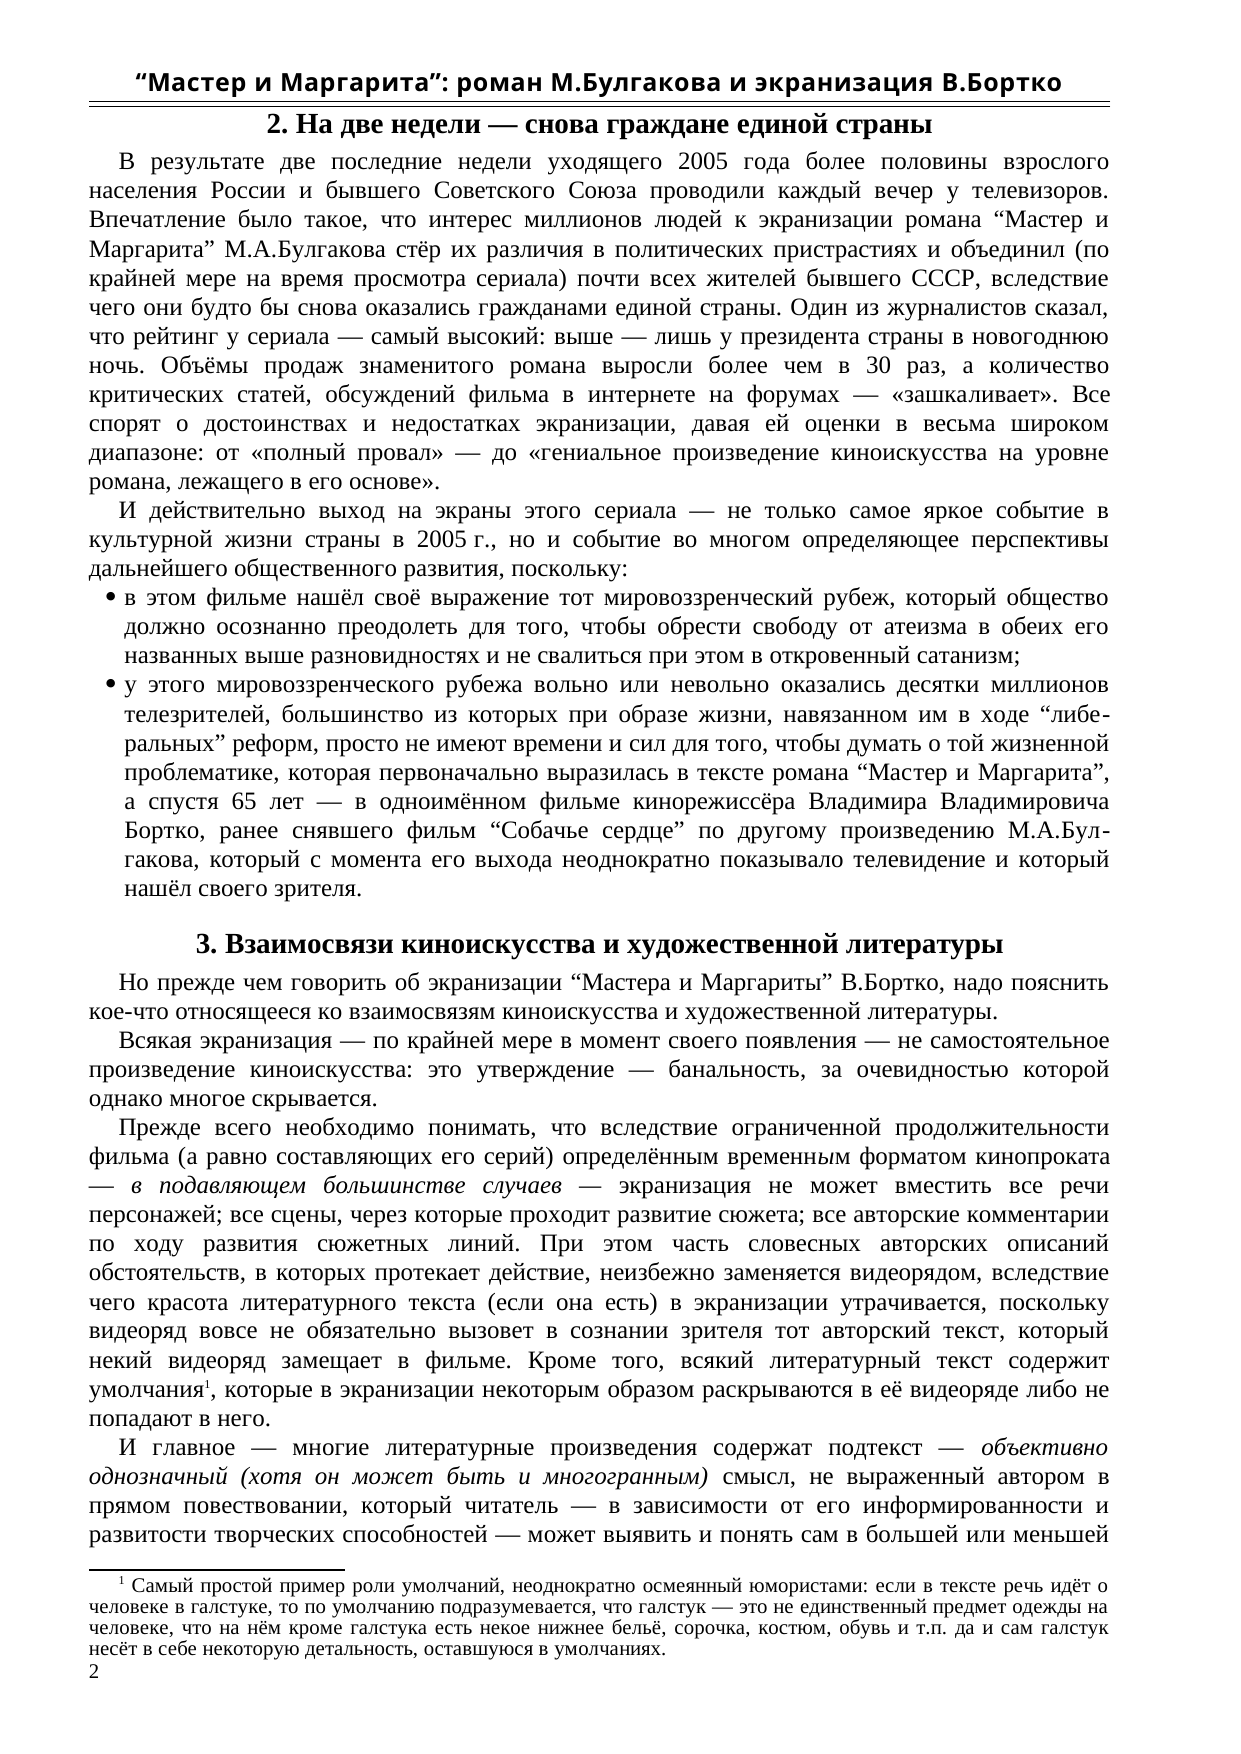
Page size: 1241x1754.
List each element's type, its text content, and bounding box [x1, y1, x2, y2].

text Самый простой пример роли умолчаний, неоднократно осмеянный юмористами: если в тексте речь идёт о человеке в галстуке, то по умолчанию подразумевается, что галстук — это не единственный предмет одежды на человеке, что на нём кроме галстука есть некое нижнее бельё, сорочка, костюм, обувь и т.п. да и сам галстук несёт в себе некоторую детальность, оставшуюся в умолчаниях. [89, 1576, 1110, 1659]
text Прежде всего необходимо понимать, что вследствие ограниченной продолжительности фильма (а равно составляющих его серий) определённым временным форматом кинопроката — в подавляющем большинстве случаев — экранизация не может вместить все речи персонажей; все сцены, через которые проходит развитие сюжета; все авторские комментарии по ходу развития сюжетных линий. При этом часть словесных авторских описаний обстоятельств, в которых протекает действие, неизбежно заменяется видеорядом, вследствие чего красота литературного текста (если она есть) в экранизации утрачивается, поскольку видеоряд вовсе не обязательно вызовет в сознании зрителя тот авторский текст, который некий видеоряд замещает в фильме. Кроме того, всякий литературный текст содержит умолчания, которые в экранизации некоторым образом раскрываются в её видеоряде либо не попадают в него. [89, 1112, 1110, 1432]
text Всякая экранизация — по крайней мере в момент своего появления — не самостоятельное произведение киноискусства: это утверждение — банальность, за очевидностью которой однако многое скрывается. [89, 1025, 1110, 1112]
text В результате две последние недели уходящего 2005 года более половины взрослого населения России и бывшего Советского Союза проводили каждый вечер у телевизоров. Впечатление было такое, что интерес миллионов людей к экранизации романа “Мастер и Маргарита” М.А.Булга­ко­ва стёр их различия в политических пристрастиях и объединил (по крайней мере на время просмотра сериала) почти всех жителей бывшего СССР, вследствие чего они будто бы снова оказались гражданами единой страны. Один из журналистов сказал, что рейтинг у сериала — самый высокий: выше — лишь у президента страны в новогоднюю ночь. Объёмы продаж знаменитого романа выросли более чем в 30 раз, а количество критических статей, обсуждений фильма в интернете на форумах — «зашка­ли­ва­ет». Все спорят о достоинствах и недостатках экранизации, давая ей оценки в весьма широком диапазоне: от «полный провал» — до «гениальное произведение киноискусства на уровне романа, лежащего в его основе». [89, 146, 1110, 495]
text И действительно выход на экраны этого сериала — не только самое яркое событие в культурной жизни страны в 2005 г., но и событие во многом определяющее перспективы дальнейшего общественного развития, поскольку: [89, 495, 1110, 582]
subtitle 2. На две недели — снова граждане единой страны [89, 107, 1110, 140]
subtitle 3. Взаимосвязи киноискусства и художественной литературы [89, 927, 1110, 960]
text Но прежде чем говорить об экранизации “Мастера и Маргариты” В.Бортко, надо пояснить кое-что относящееся ко взаимосвязям киноискусства и художественной литературы. [89, 967, 1110, 1025]
list у этого мировоззренческого рубежа вольно или невольно оказались десятки миллионов телезрителей, большинство из которых при образе жизни, навязанном им в ходе “либе­ральных” реформ, просто не имеют времени и сил для того, чтобы думать о той жизненной проблематике, которая первоначально выразилась в тексте романа “Мас­тер и Маргарита”, а спустя 65 лет — в одноимённом фильме кинорежиссёра Владимира Владимировича Бортко, ранее снявшего фильм “Собачье сердце” по другому произведению М.А.Бул­гакова, который с момента его выхода неоднократно показывало телевидение и который нашёл своего зрителя. [106, 669, 1110, 902]
text И главное — многие литературные произведения содержат подтекст — объективно однозначный (хотя он может быть и многогранным) смысл, не выраженный автором в прямом повествовании, который читатель — в зависимости от его информированности и развитости творческих способностей — может выявить и понять сам в большей или меньшей [89, 1432, 1110, 1548]
list в этом фильме нашёл своё выражение тот мировоззренческий рубеж, который общество должно осознанно преодолеть для того, чтобы обрести свободу от атеизма в обеих его названных выше разновидностях и не свалиться при этом в откровенный сатанизм; [106, 582, 1110, 669]
